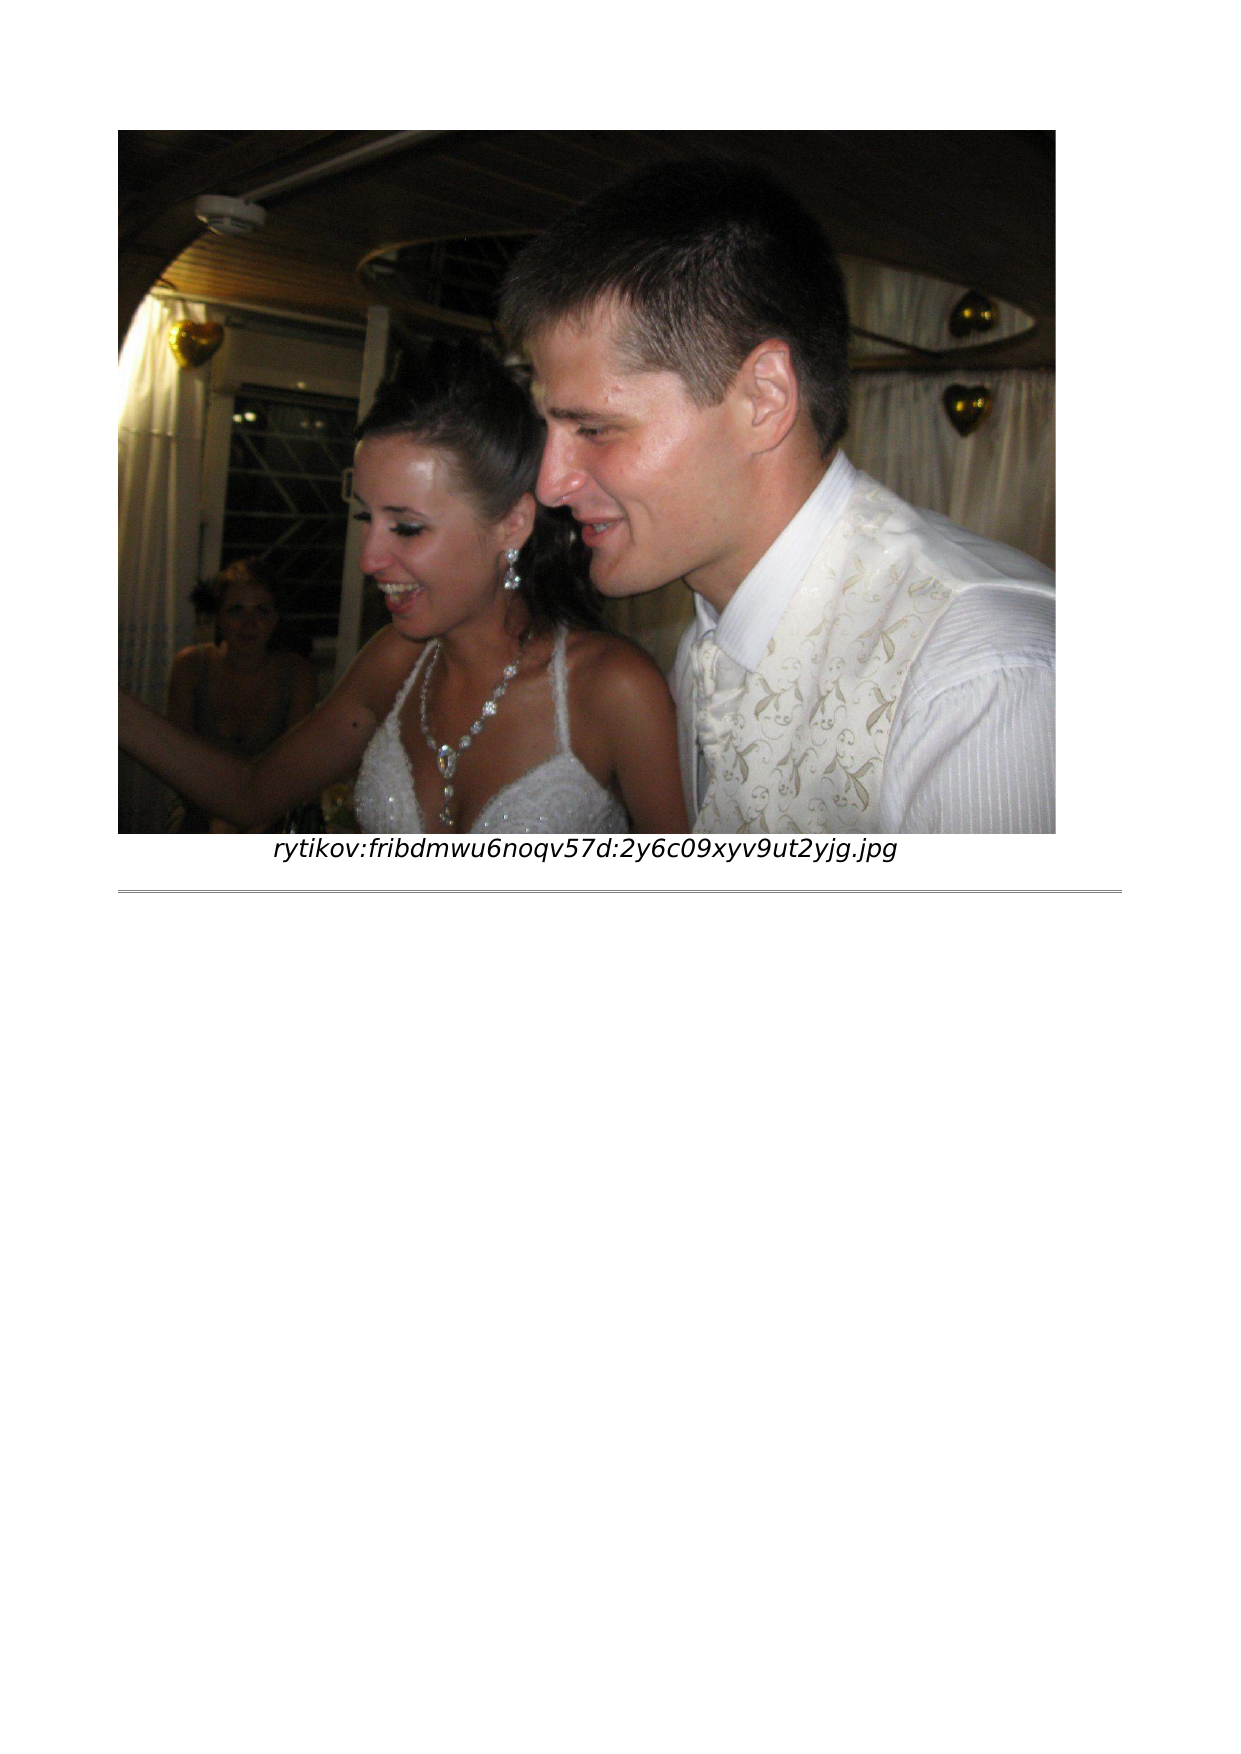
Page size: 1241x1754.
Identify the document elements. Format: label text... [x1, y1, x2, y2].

text rytikov:fribdmwu6noqv57d:2y6c09xyv9ut2yjg.jpg [118, 834, 1056, 863]
picture [118, 130, 1056, 834]
